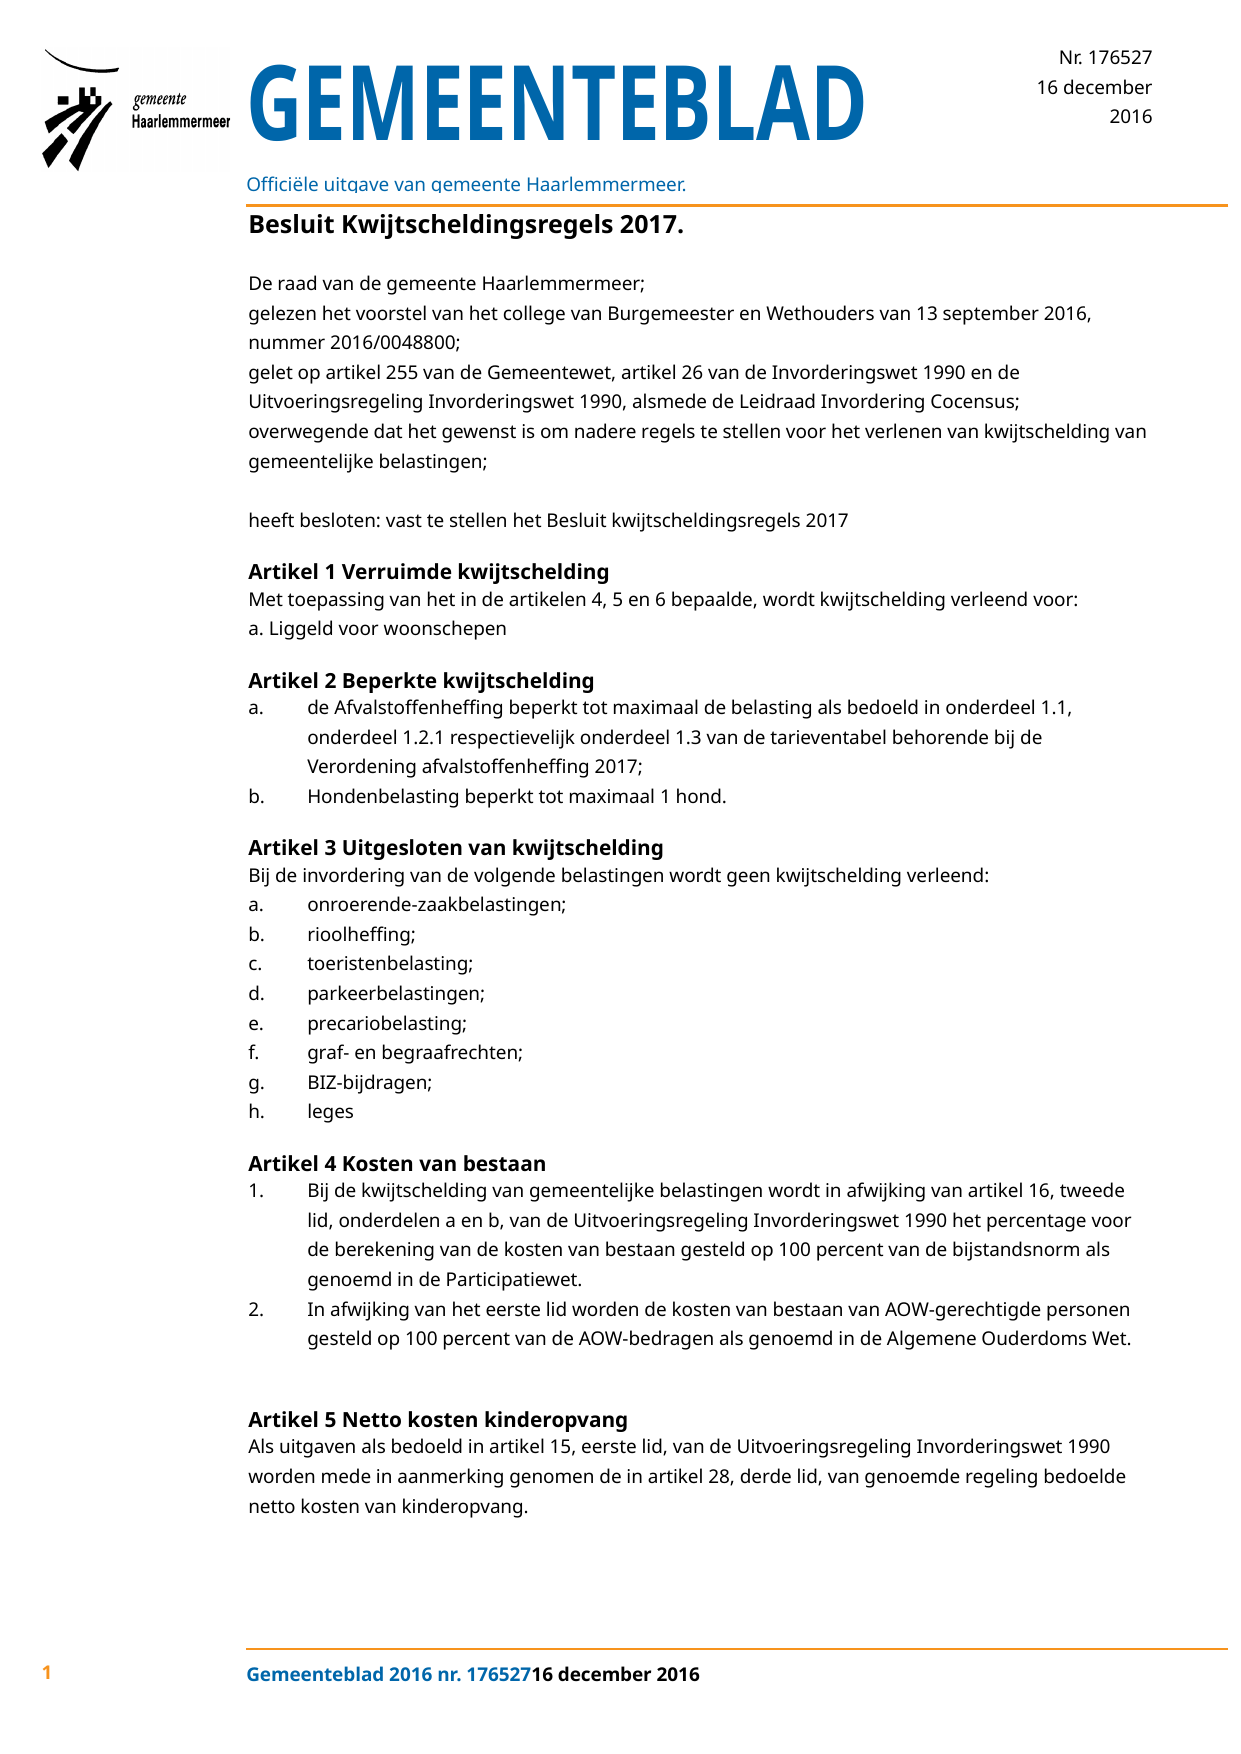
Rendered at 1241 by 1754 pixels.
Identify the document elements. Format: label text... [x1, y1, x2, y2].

text Als uitgaven als bedoeld in artikel 15, eerste lid, van de Uitvoeringsregeling Invorderingswet 1990 worden mede in aanmerking genomen de in artikel 28, derde lid, van genoemde regeling bedoelde netto kosten van kinderopvang. [248, 1434, 1152, 1519]
list toeristenbelasting; [248, 951, 1152, 976]
list precariobelasting; [248, 1010, 1152, 1036]
list parkeerbelastingen; [248, 980, 1152, 1006]
text Artikel 5 Netto kosten kinderopvang [248, 1405, 1152, 1434]
text gelet op artikel 255 van de Gemeentewet, artikel 26 van de Invorderingswet 1990 en de Uitvoeringsregeling Invorderingswet 1990, alsmede de Leidraad Invordering Cocensus; [248, 359, 1152, 414]
list leges [248, 1098, 1152, 1124]
text Artikel 3 Uitgesloten van kwijtschelding [248, 833, 1152, 862]
text Bij de invordering van de volgende belastingen wordt geen kwijtschelding verleend: [248, 862, 1152, 888]
text Artikel 4 Kosten van bestaan [248, 1149, 1152, 1177]
text De raad van de gemeente Haarlemmermeer; [248, 270, 1152, 296]
text gelezen het voorstel van het college van Burgemeester en Wethouders van 13 september 2016, nummer 2016/0048800; [248, 300, 1152, 355]
list onroerende-zaakbelastingen; [248, 891, 1152, 917]
text Besluit Kwijtscheldingsregels 2017. [248, 207, 1152, 241]
text heeft besloten: vast te stellen het Besluit kwijtscheldingsregels 2017 [248, 507, 1152, 533]
list BIZ-bijdragen; [248, 1069, 1152, 1095]
text a. Liggeld voor woonschepen [248, 615, 1152, 641]
text overwegende dat het gewenst is om nadere regels te stellen voor het verlenen van kwijtschelding van gemeentelijke belastingen; [248, 418, 1152, 473]
text Met toepassing van het in de artikelen 4, 5 en 6 bepaalde, wordt kwijtschelding verleend voor: [248, 586, 1152, 612]
list Bij de kwijtschelding van gemeentelijke belastingen wordt in afwijking van artikel 16, tweede lid, onderdelen a en b, van de Uitvoeringsregeling Invorderingswet 1990 het percentage voor de berekening van de kosten van bestaan gesteld op 100 percent van de bijstandsnorm als genoemd in de Participatiewet. [248, 1177, 1152, 1292]
text Artikel 1 Verruimde kwijtschelding [248, 557, 1152, 586]
picture [41, 47, 231, 172]
list graf- en begraafrechten; [248, 1039, 1152, 1065]
list In afwijking van het eerste lid worden de kosten van bestaan van AOW-gerechtigde personen gesteld op 100 percent van de AOW-bedragen als genoemd in de Algemene Ouderdoms Wet. [248, 1296, 1152, 1351]
list Hondenbelasting beperkt tot maximaal 1 hond. [248, 783, 1152, 809]
list rioolheffing; [248, 921, 1152, 947]
text Artikel 2 Beperkte kwijtschelding [248, 666, 1152, 694]
list de Afvalstoffenheffing beperkt tot maximaal de belasting als bedoeld in onderdeel 1.1, onderdeel 1.2.1 respectievelijk onderdeel 1.3 van de tarieventabel behorende bij de Verordening afvalstoffenheffing 2017; [248, 694, 1152, 779]
